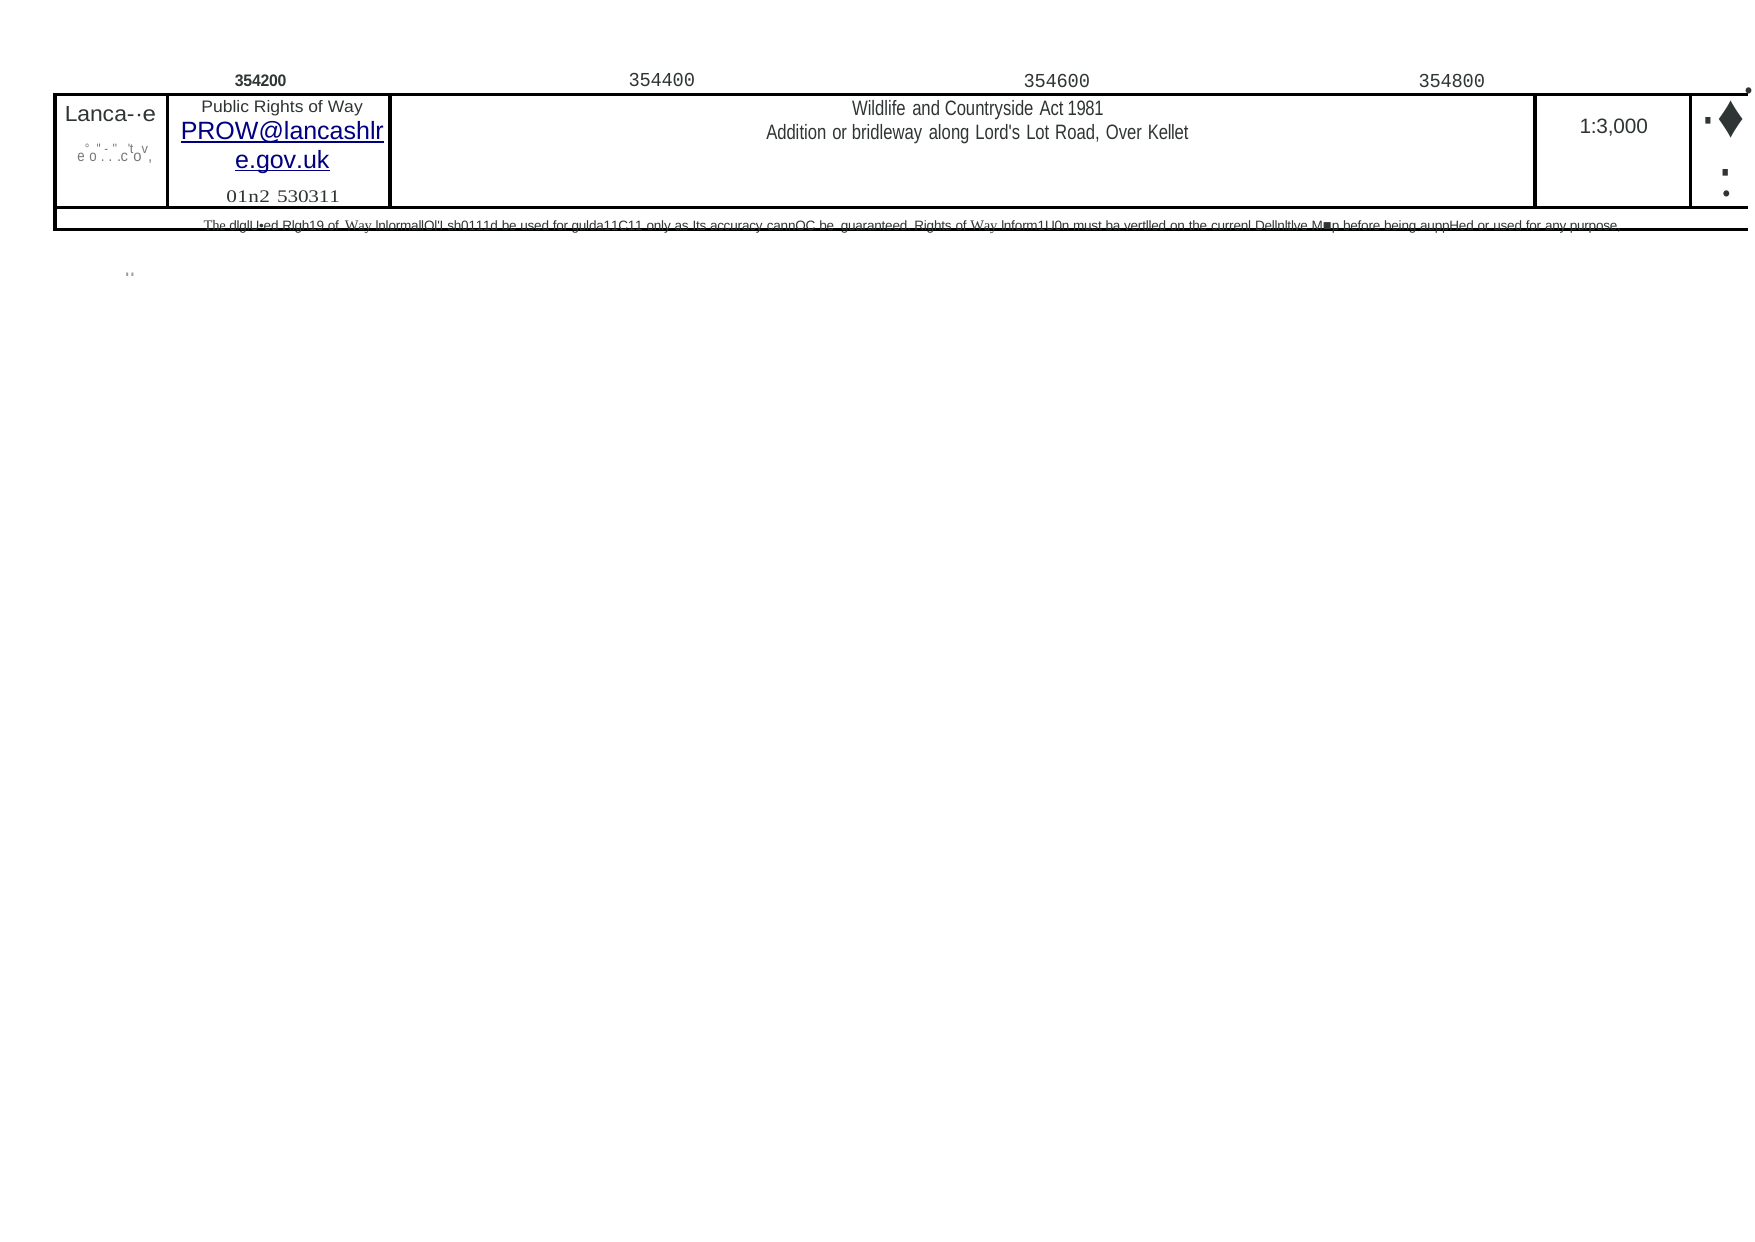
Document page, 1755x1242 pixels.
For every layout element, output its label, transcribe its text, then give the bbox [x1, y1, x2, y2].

text 354200 354400 354600 354800 [47, 93, 53, 228]
table_cell The dlglU•ed Rlgh19 of Way lnlormallOl'I sh0111d be used for gulda11C11 only as Its accuracy cannOC be guaranteed. Rights of Way lnform1U0n must ba vertlled on the currenl Dellnltlve M■p before being auppHed or used for any purpose, This Map Is reproduced from Ordnance Survey material with the permlsalon of Ordnance Survey on behalf of the c011troll11r of Her Mafaaty'■Stat1011ery Office (Cl Crown Copyrtghl Unauthortsed reproducUon Infringe• Crown Copyright P)an 3 Of 3 and may lead to Proaecullon or clvll proceedings. Lancashire County Council Lk:ence No. 100023320 [57, 209, 1748, 228]
table_header 1:3,000 [1537, 96, 1689, 206]
table_header Public Rights of Way PROW@lancashlre.gov.uk 01n2 530311 [169, 96, 388, 206]
table_header ·♦• · • [1692, 96, 1748, 206]
text .. [124, 246, 1754, 283]
table_header Lanca-·e e°o"'.-.".c'tov, [57, 96, 166, 206]
text 354200 354400 354600 354800 [234, 70, 1754, 228]
table_header Wildlife and Countryside Act 1981 Addition or bridleway along Lord's Lot Road, Over Kellet [392, 96, 1533, 206]
